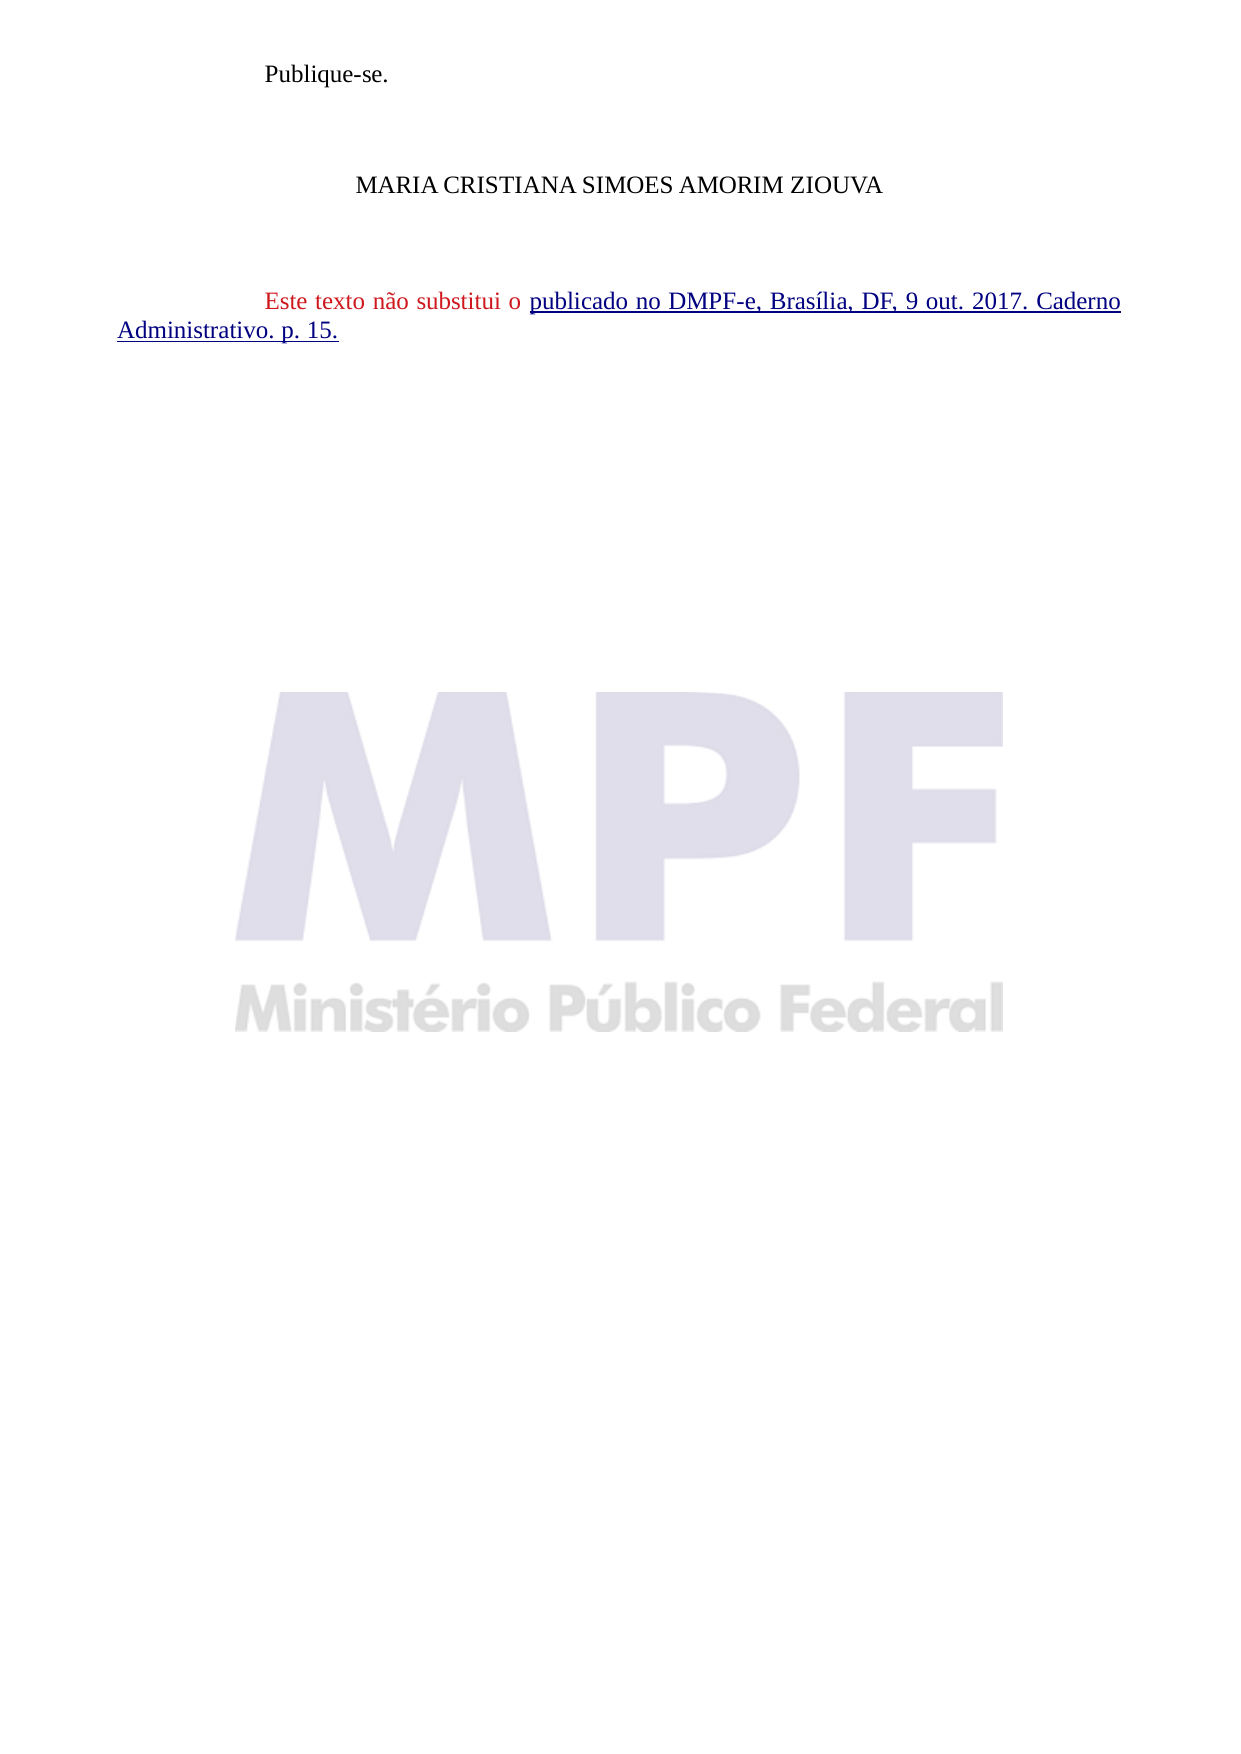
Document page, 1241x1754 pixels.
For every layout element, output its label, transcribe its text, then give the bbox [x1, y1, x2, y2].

text MARIA CRISTIANA SIMOES AMORIM ZIOUVA [117, 170, 1122, 199]
text Este texto não substitui o publicado no DMPF-e, Brasília, DF, 9 out. 2017. Caderno Administrativo. p. 15. [117, 286, 1122, 344]
text Publique-se. [117, 59, 1122, 88]
picture [235, 692, 1004, 1032]
